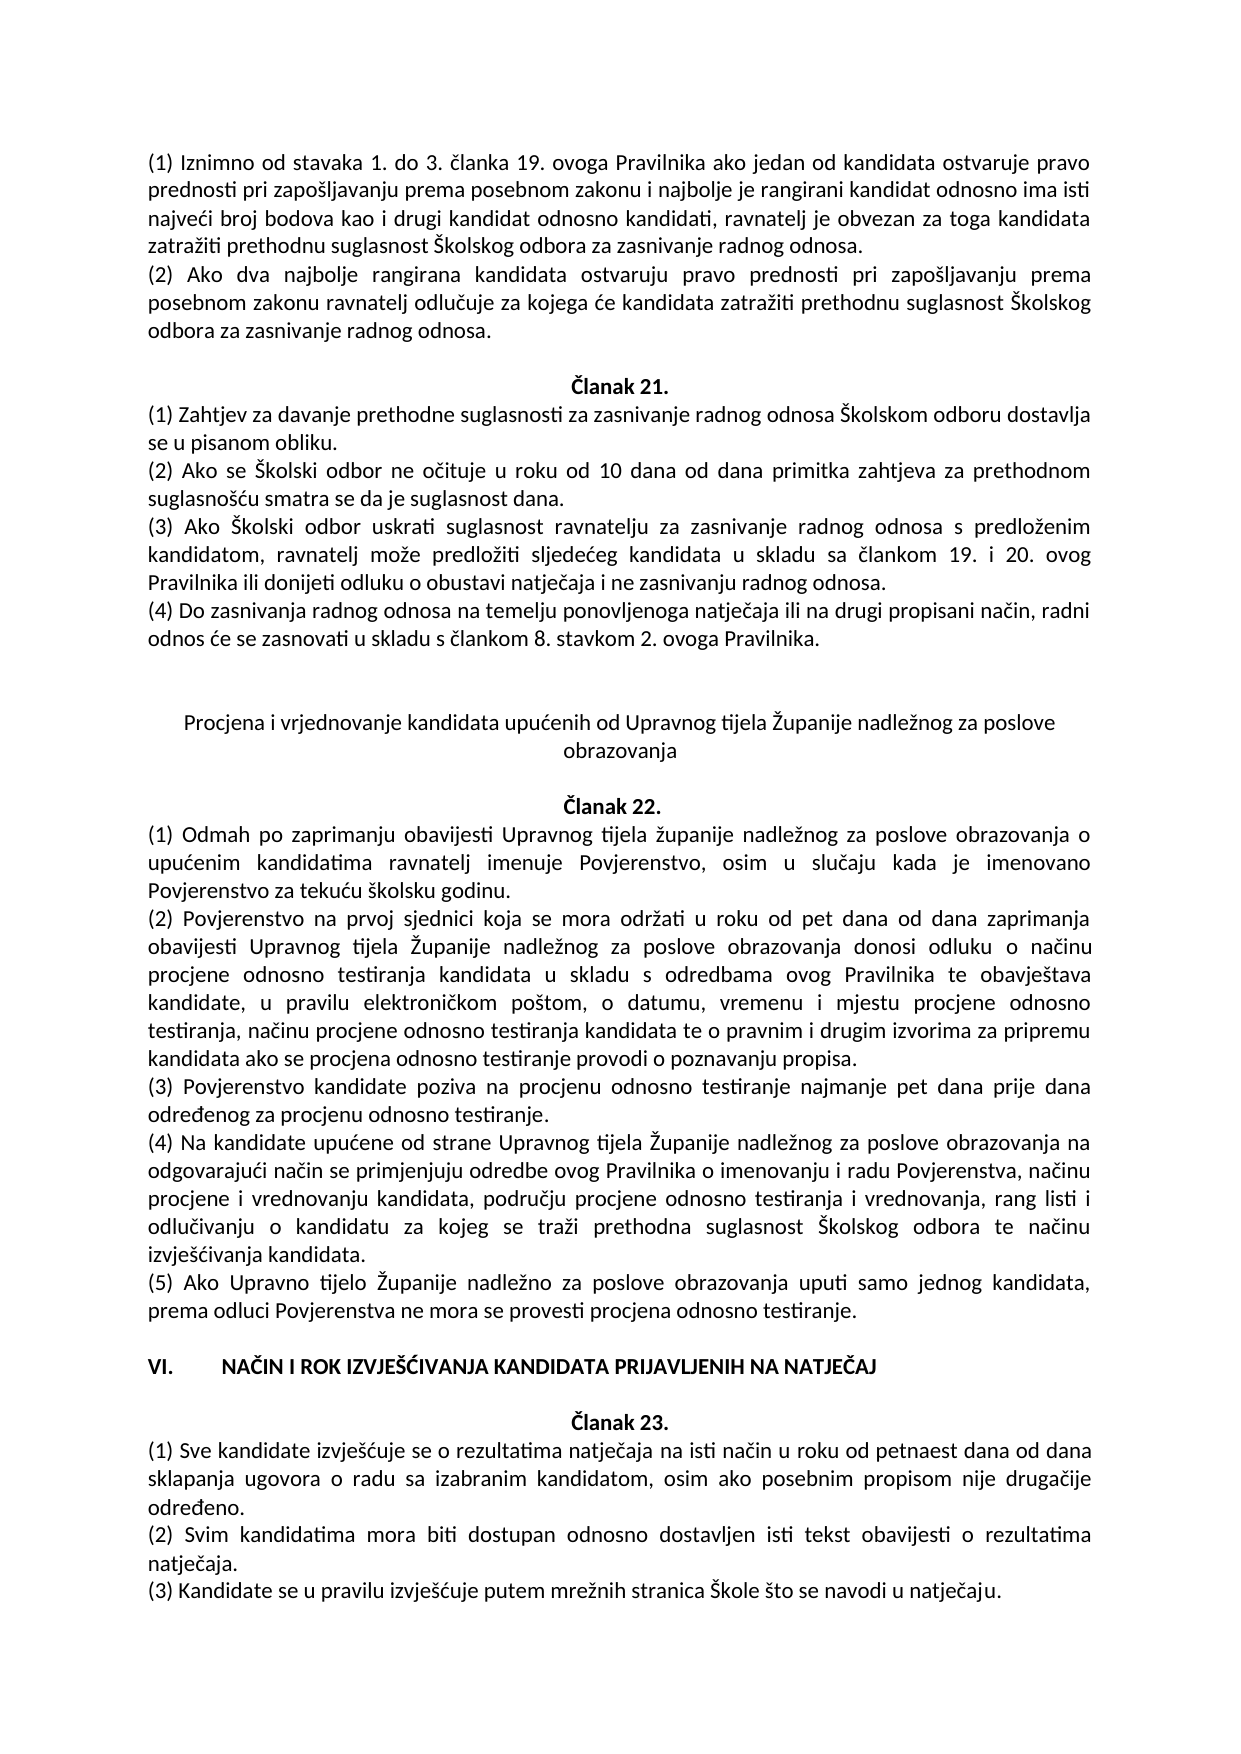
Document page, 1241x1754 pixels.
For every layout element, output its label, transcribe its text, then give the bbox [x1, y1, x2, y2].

text Procjena i vrjednovanje kandidata upućenih od Upravnog tijela Županije nadležnog za poslove obrazovanja [148, 708, 1093, 764]
text (1) Odmah po zaprimanju obavijesti Upravnog tijela županije nadležnog za poslove obrazovanja o upućenim kandidatima ravnatelj imenuje Povjerenstvo, osim u slučaju kada je imenovano Povjerenstvo za tekuću školsku godinu. [148, 820, 1093, 904]
text Članak 23. [148, 1408, 1093, 1437]
text (1) Sve kandidate izvješćuje se o rezultatima natječaja na isti način u roku od petnaest dana od dana sklapanja ugovora o radu sa izabranim kandidatom, osim ako posebnim propisom nije drugačije određeno. [148, 1437, 1093, 1521]
text (3) Ako Školski odbor uskrati suglasnost ravnatelju za zasnivanje radnog odnosa s predloženim kandidatom, ravnatelj može predložiti sljedećeg kandidata u skladu sa člankom 19. i 20. ovog Pravilnika ili donijeti odluku o obustavi natječaja i ne zasnivanju radnog odnosa. [148, 512, 1093, 596]
text VI. NAČIN I ROK IZVJEŠĆIVANJA KANDIDATA PRIJAVLJENIH NA NATJEČAJ [148, 1352, 1093, 1381]
text (2) Ako dva najbolje rangirana kandidata ostvaruju pravo prednosti pri zapošljavanju prema posebnom zakonu ravnatelj odlučuje za kojega će kandidata zatražiti prethodnu suglasnost Školskog odbora za zasnivanje radnog odnosa. [148, 260, 1093, 344]
text (2) Povjerenstvo na prvoj sjednici koja se mora održati u roku od pet dana od dana zaprimanja obavijesti Upravnog tijela Županije nadležnog za poslove obrazovanja donosi odluku o načinu procjene odnosno testiranja kandidata u skladu s odredbama ovog Pravilnika te obavještava kandidate, u pravilu elektroničkom poštom, o datumu, vremenu i mjestu procjene odnosno testiranja, načinu procjene odnosno testiranja kandidata te o pravnim i drugim izvorima za pripremu kandidata ako se procjena odnosno testiranje provodi o poznavanju propisa. [148, 904, 1093, 1072]
text Članak 21. [148, 372, 1093, 400]
text (2) Ako se Školski odbor ne očituje u roku od 10 dana od dana primitka zahtjeva za prethodnom suglasnošću smatra se da je suglasnost dana. [148, 456, 1093, 512]
text (3) Povjerenstvo kandidate poziva na procjenu odnosno testiranje najmanje pet dana prije dana određenog za procjenu odnosno testiranje. [148, 1072, 1093, 1128]
text (5) Ako Upravno tijelo Županije nadležno za poslove obrazovanja uputi samo jednog kandidata, prema odluci Povjerenstva ne mora se provesti procjena odnosno testiranje. [148, 1268, 1093, 1324]
text Članak 22. [148, 792, 1093, 820]
text (3) Kandidate se u pravilu izvješćuje putem mrežnih stranica Škole što se navodi u natječaju. [148, 1577, 1093, 1605]
text (1) Iznimno od stavaka 1. do 3. članka 19. ovoga Pravilnika ako jedan od kandidata ostvaruje pravo prednosti pri zapošljavanju prema posebnom zakonu i najbolje je rangirani kandidat odnosno ima isti najveći broj bodova kao i drugi kandidat odnosno kandidati, ravnatelj je obvezan za toga kandidata zatražiti prethodnu suglasnost Školskog odbora za zasnivanje radnog odnosa. [148, 148, 1093, 260]
text (1) Zahtjev za davanje prethodne suglasnosti za zasnivanje radnog odnosa Školskom odboru dostavlja se u pisanom obliku. [148, 400, 1093, 456]
text (4) Do zasnivanja radnog odnosa na temelju ponovljenoga natječaja ili na drugi propisani način, radni odnos će se zasnovati u skladu s člankom 8. stavkom 2. ovoga Pravilnika. [148, 596, 1093, 652]
text (4) Na kandidate upućene od strane Upravnog tijela Županije nadležnog za poslove obrazovanja na odgovarajući način se primjenjuju odredbe ovog Pravilnika o imenovanju i radu Povjerenstva, načinu procjene i vrednovanju kandidata, području procjene odnosno testiranja i vrednovanja, rang listi i odlučivanju o kandidatu za kojeg se traži prethodna suglasnost Školskog odbora te načinu izvješćivanja kandidata. [148, 1128, 1093, 1268]
text (2) Svim kandidatima mora biti dostupan odnosno dostavljen isti tekst obavijesti o rezultatima natječaja. [148, 1521, 1093, 1577]
